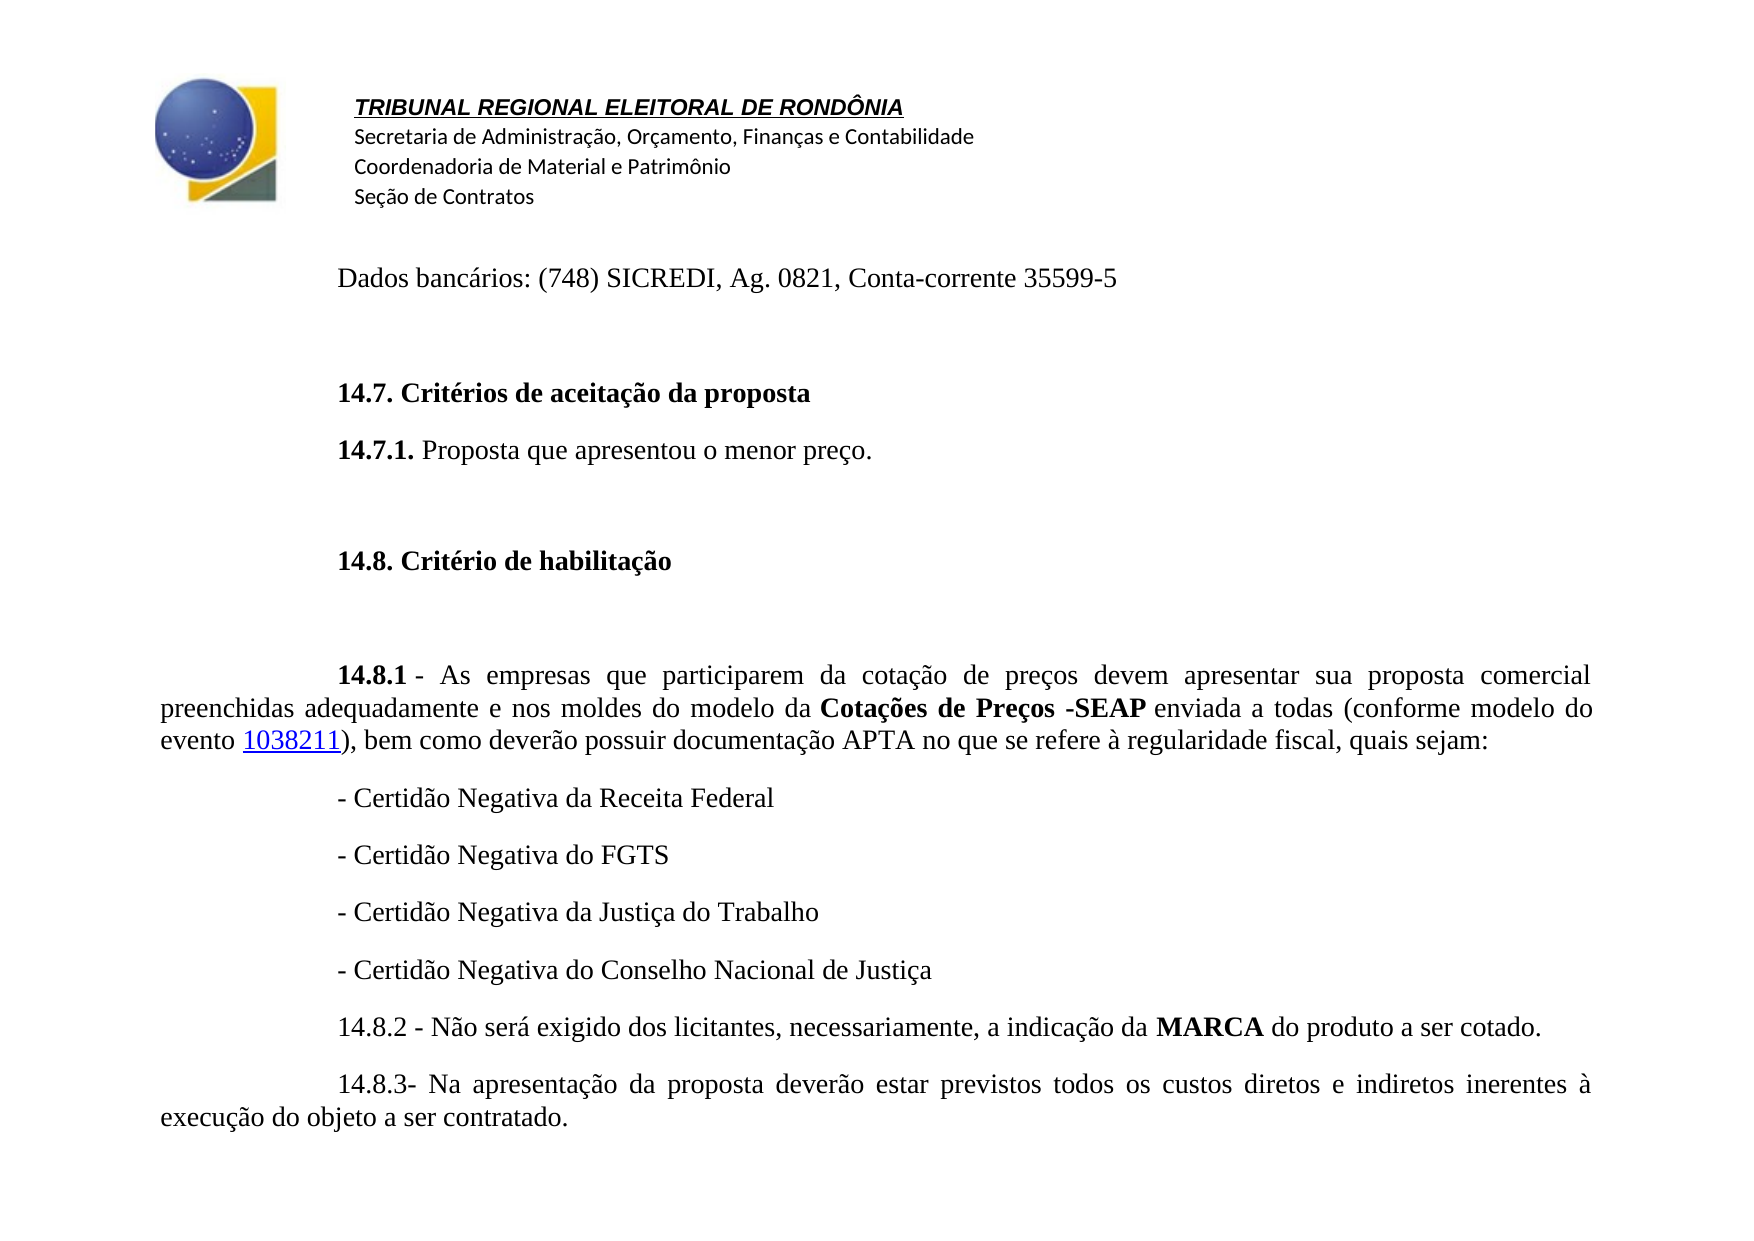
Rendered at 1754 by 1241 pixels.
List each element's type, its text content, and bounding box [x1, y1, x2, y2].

text 14.8.1 - As empresas que participarem da cotação de preços devem apresentar sua proposta comercial preenchidas adequadamente e nos moldes do modelo da Cotações de Preços -SEAP enviada a todas (conforme modelo do evento 1038211), bem como deverão possuir documentação APTA no que se refere à regularidade fiscal, quais sejam: [160, 658, 1594, 756]
text 14.8.3- Na apresentação da proposta deverão estar previstos todos os custos diretos e indiretos inerentes à execução do objeto a ser contratado. [160, 1068, 1594, 1132]
text 14.8.2 - Não será exigido dos licitantes, necessariamente, a indicação da MARCA do produto a ser cotado. [160, 1010, 1594, 1043]
text Dados bancários: (748) SICREDI, Ag. 0821, Conta-corrente 35599-5 [160, 261, 1594, 293]
text 14.7. Critérios de aceitação da proposta [160, 376, 1594, 408]
text 14.7.1. Proposta que apresentou o menor preço. [160, 433, 1594, 465]
text - Certidão Negativa da Justiça do Trabalho [160, 895, 1594, 928]
text 14.8. Critério de habilitação [160, 544, 1594, 576]
text - Certidão Negativa do Conselho Nacional de Justiça [160, 953, 1594, 985]
text - Certidão Negativa do FGTS [160, 838, 1594, 870]
text - Certidão Negativa da Receita Federal [160, 781, 1594, 813]
